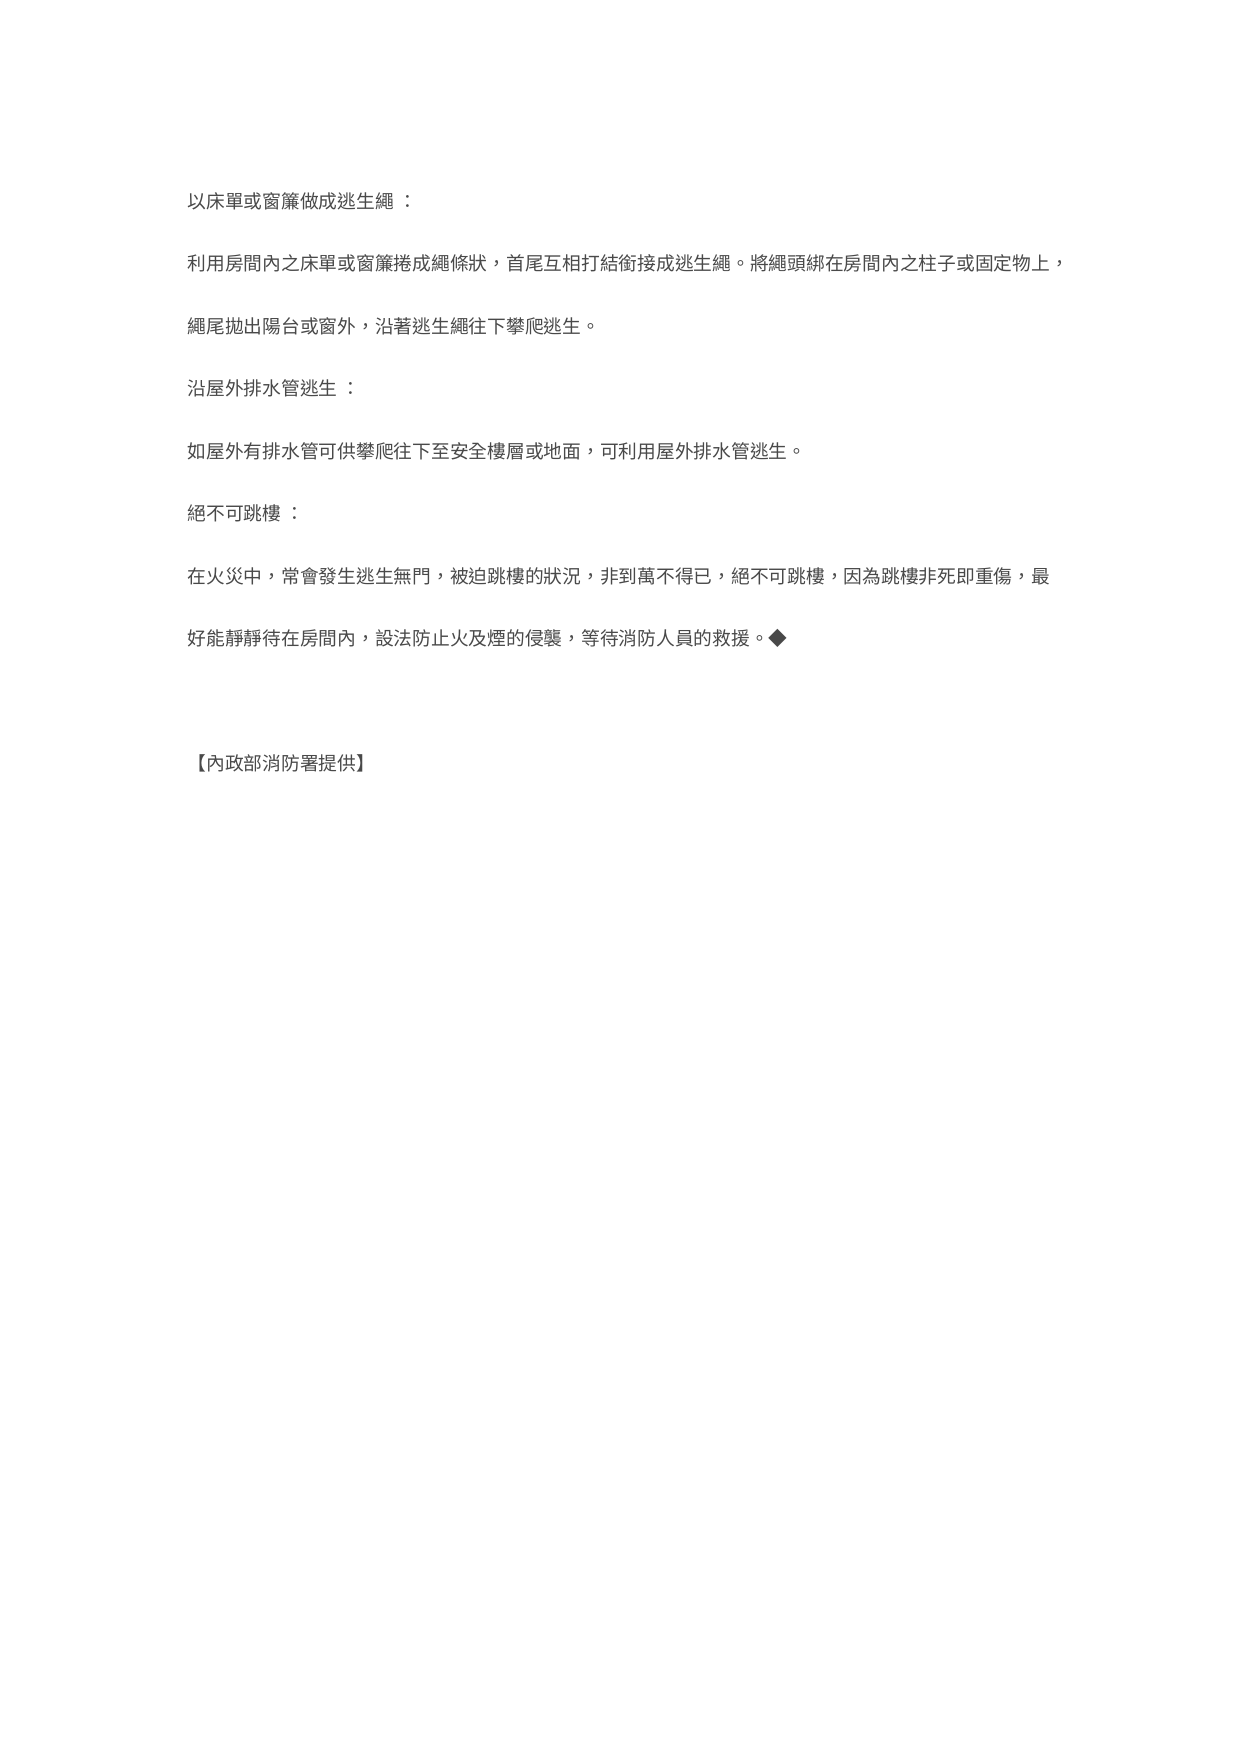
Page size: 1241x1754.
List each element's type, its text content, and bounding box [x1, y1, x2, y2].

text 火災逃生的狀況及方法 一般而言，逃生狀況可區分為三種，一是逃生避難時，二是室內待救時，三則是在無法期待獲救時。其方法敘述如下： 逃生避難時 不可搭乘電梯，因為火災時往往電源會中斷，會被困於電梯中。 循著避難方向指標，由安全梯進入安全梯逃生。 以毛巾或手帕掩口：利用毛巾或手帕沾濕以後，掩住口鼻，可避免濃煙的侵襲。 濃湮中採低姿勢爬行：火場中產生的濃煙將瀰漫整個空間，由於熱空氣上升的作用，大量的濃煙將飄浮在上層，因此在火場中離地面30公分以下的地方應還有空氣存在，尤其愈靠近地面空氣愈新鮮，因此在煙中避難時儘量採取低姿勢爬行，頭部愈貼近地面愈佳。但仍應注意爬行的便利及速度。 濃煙中戴透明塑膠袋逃生：在煙中避難逃生，人體如防護不當，易吸進濃煙導致暈厥或窒息，同時眼精亦會因煙的刺激，產生刺痛感而致睜不開。因此如有簡易的裝備能使人們在煙中逃生時，能提供足量的新鮮空氣，並隔離煙對眼精的侵襲最佳。此時即可利用透明塑膠袋。透明塑膠袋無分大小均可利用，使用大型的塑膠袋可將整個頭罩住，並提供足量的空氣供給逃生之用，如無大型塑膠袋，小的塑膠袋亦可，雖不足完全罩住頭部，但亦可將其掩護口鼻部分，供給逃生所需空氣。 使用塑膠袋時，一定要充分將其張開後，兩手抓住袋口兩邊，將塑膠袋上下或左右抖動，讓裏面能充滿新鮮空氣，然後迅速將其罩在頭部到頸項的地方，同時兩手將袋口按在頸項部位抓緊，以防止袋內空氣外漏，或濃煙跑進去。同時要注意在抖動塑膠帶裝空氣時，不得用口將氣吹進袋內，因為吹進去之氣體是二氧化碳，效果會適得其反。 沿牆面逃生：在火場中，人常常會表現驚惶失措，尤其在煙中逃生，伸手不見五指，逃生時往往會迷失方向或錯失了逃生門。因此在逃生時，如能沿著牆面，則當走到安全門時，即可進入，而不會發生走過頭的現象。 在室內待救時 用避難器具逃生 ： 避難器具包括繩索、軟梯、緩降機、救助袋等。通常這些器具都要事先準備，平時亦要能訓練，熟悉使用，以便突發狀況發生時，能從容不迫的加以利用。 塞住門縫，防止煙流進來 ： 一般而言，房間的門不論是銅門、鐵門、鋼門，都會具有半小時至二小時的防火時效。因此在室內待救時，只要將門關緊，火是不會馬上侵襲進來的。但煙是無孔不入的，煙會從門縫間滲透進來，所以必須設法將門縫塞住。此時可以利用膠布或沾溼毛巾、床單、衣服等，塞住門縫，防止煙進來，此時記住，潮溼能使布料增加氣密性，加強防煙效果，因此經常保持塞住門縫的布料於潮溼狀態是必需的。另外如房間內有大樓中央空調使用的通風口，亦應一併塞住，以防止濃煙侵襲滲透。 設法告知外面的人 ： 在室內待救時，設法告知外面的人知道你待救的位置，讓消防隊能設法救你是非常重要的。如果你待救的房間有陽台或窗戶開口時，即應立即跑向陽台或窗戶之明顯位置，大聲呼救，並揮舞明顯顏色的衣服或手帕，以突顯目標，夜間如有手電筒，則以手電筒為佳。如所在的房間剛好沒有陽台或窗戶，則可利用電話打“119”告知消防隊，你等待救助的位置。 至易於獲救處待命 ： 在室內待救時，如可安全抵達安全門，進入安全梯間或跑至頂樓頂平台，均是容易獲救的地點。如不幸地，受困在房間內，則應跑至靠陽台或窗戶旁等待救援。 要避免吸入濃煙 ： 濃煙是火災中致命的殺手，大量的濃煙吸入體內會造成死亡，吸入微量的濃煙則可能導致昏厥，影響逃生。因此務必記住，逃生過程中，儘量避免吸入濃煙。 無法期待獲救時 當無法期待獲救時，絕對不要放棄求生的意願，此時當力求鎮靜，利用現場之物品或地形地物，自求多福，設法逃生。 以床單或窗簾做成逃生繩 ： 利用房間內之床單或窗簾捲成繩條狀，首尾互相打結銜接成逃生繩。將繩頭綁在房間內之柱子或固定物上，繩尾拋出陽台或窗外，沿著逃生繩往下攀爬逃生。 沿屋外排水管逃生 ： 如屋外有排水管可供攀爬往下至安全樓層或地面，可利用屋外排水管逃生。 絕不可跳樓 ： 在火災中，常會發生逃生無門，被迫跳樓的狀況，非到萬不得已，絕不可跳樓，因為跳樓非死即重傷，最好能靜靜待在房間內，設法防止火及煙的侵襲，等待消防人員的救援。◆ [187, 158, 1053, 658]
text 【內政部消防署提供】 [187, 721, 1053, 783]
